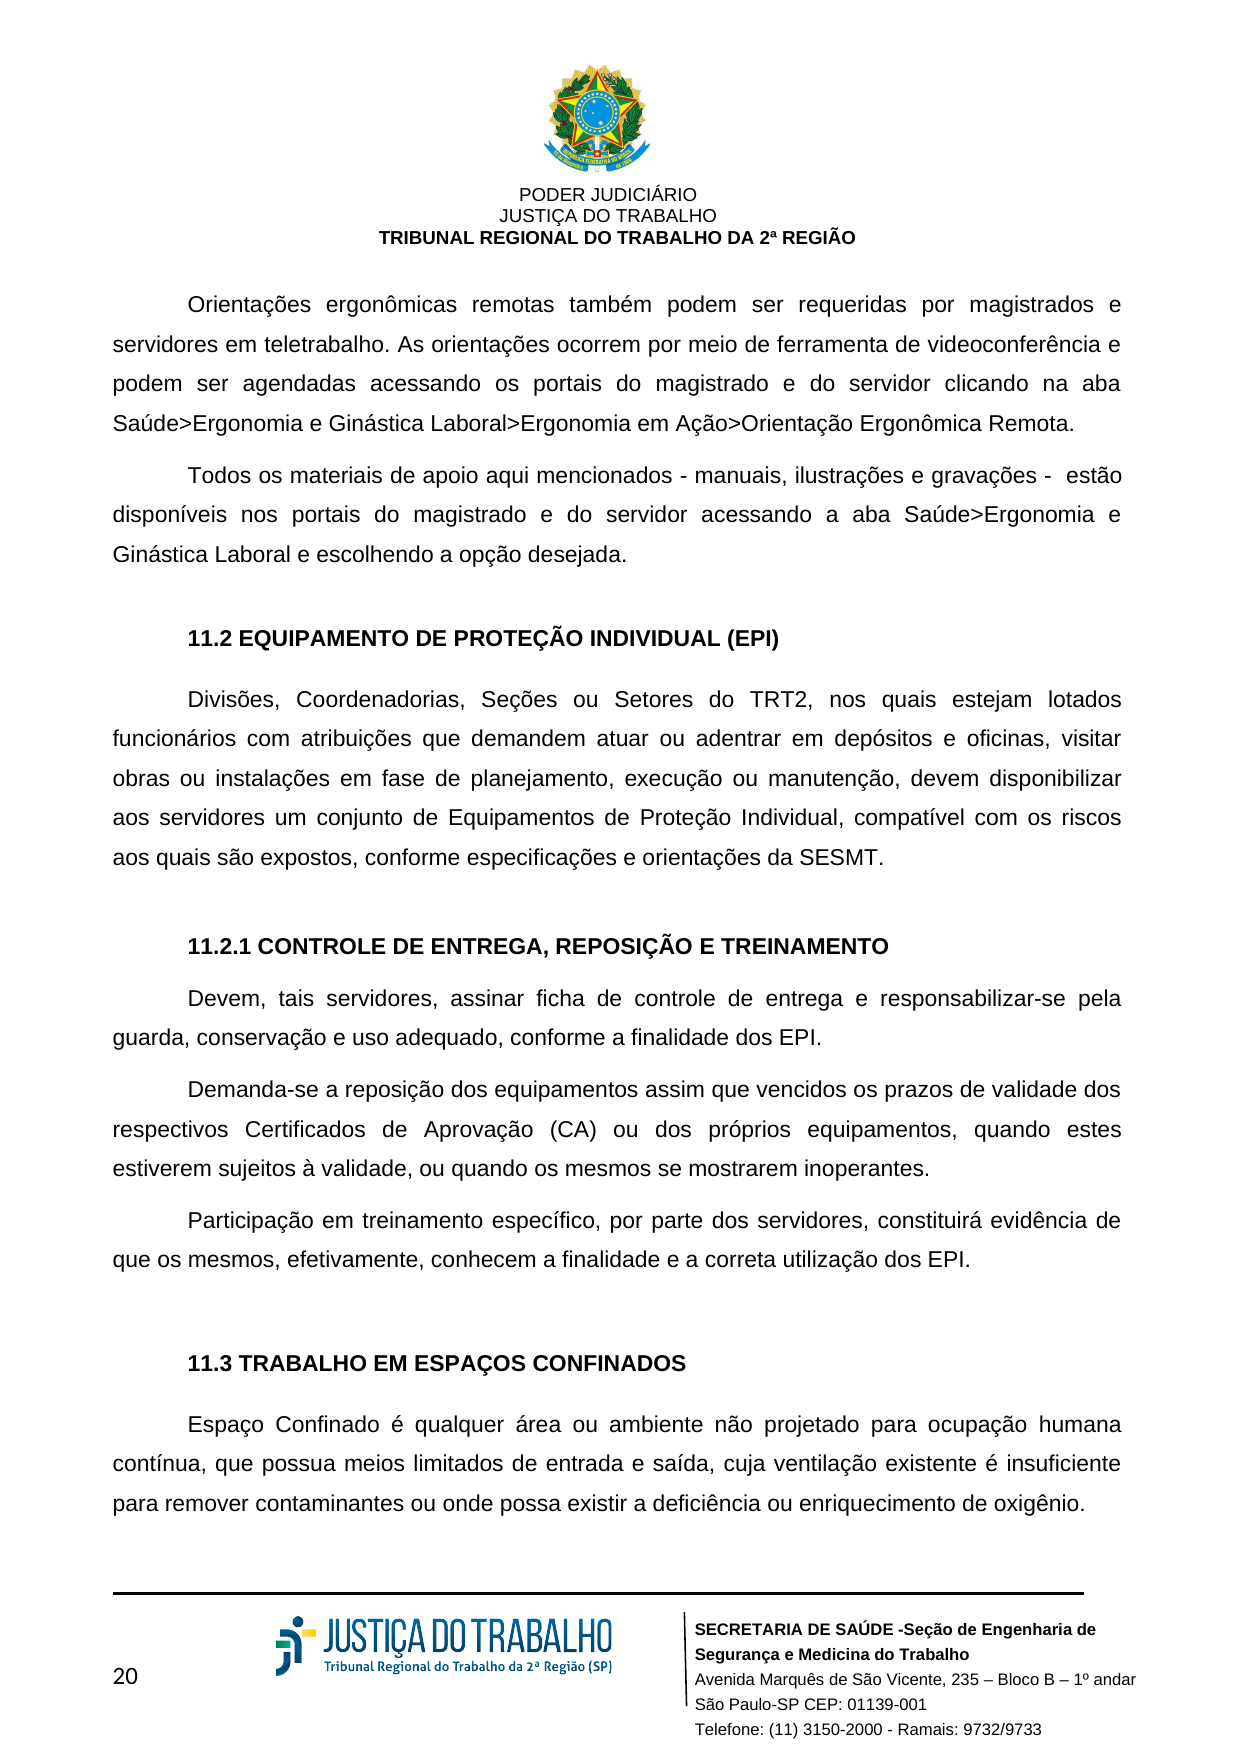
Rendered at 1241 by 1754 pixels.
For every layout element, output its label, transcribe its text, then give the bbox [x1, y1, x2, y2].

subtitle 11.2 EQUIPAMENTO DE PROTEÇÃO INDIVIDUAL (EPI) [112, 625, 1122, 652]
text Divisões, Coordenadorias, Seções ou Setores do TRT2, nos quais estejam lotados funcionários com atribuições que demandem atuar ou adentrar em depósitos e oficinas, visitar obras ou instalações em fase de planejamento, execução ou manutenção, devem disponibilizar aos servidores um conjunto de Equipamentos de Proteção Individual, compatível com os riscos aos quais são expostos, conforme especificações e orientações da SESMT. [112, 686, 1122, 870]
subtitle 11.2.1 CONTROLE DE ENTREGA, REPOSIÇÃO E TREINAMENTO [112, 933, 1122, 959]
text Devem, tais servidores, assinar ficha de controle de entrega e responsabilizar-se pela guarda, conservação e uso adequado, conforme a finalidade dos EPI. [112, 985, 1122, 1051]
subtitle 11.3 TRABALHO EM ESPAÇOS CONFINADOS [112, 1350, 1122, 1377]
text Espaço Confinado é qualquer área ou ambiente não projetado para ocupação humana contínua, que possua meios limitados de entrada e saída, cuja ventilação existente é insuficiente para remover contaminantes ou onde possa existir a deficiência ou enriquecimento de oxigênio. [112, 1411, 1122, 1516]
picture [543, 65, 650, 172]
text Participação em treinamento específico, por parte dos servidores, constituirá evidência de que os mesmos, efetivamente, conhecem a finalidade e a correta utilização dos EPI. [112, 1207, 1122, 1273]
text Demanda-se a reposição dos equipamentos assim que vencidos os prazos de validade dos respectivos Certificados de Aprovação (CA) ou dos próprios equipamentos, quando estes estiverem sujeitos à validade, ou quando os mesmos se mostrarem inoperantes. [112, 1076, 1122, 1181]
text Orientações ergonômicas remotas também podem ser requeridas por magistrados e servidores em teletrabalho. As orientações ocorrem por meio de ferramenta de videoconferência e podem ser agendadas acessando os portais do magistrado e do servidor clicando na aba Saúde>Ergonomia e Ginástica Laboral>Ergonomia em Ação>Orientação Ergonômica Remota. [112, 291, 1122, 436]
text Todos os materiais de apoio aqui mencionados - manuais, ilustrações e gravações - estão disponíveis nos portais do magistrado e do servidor acessando a aba Saúde>Ergonomia e Ginástica Laboral e escolhendo a opção desejada. [112, 462, 1122, 567]
picture [276, 1616, 612, 1676]
